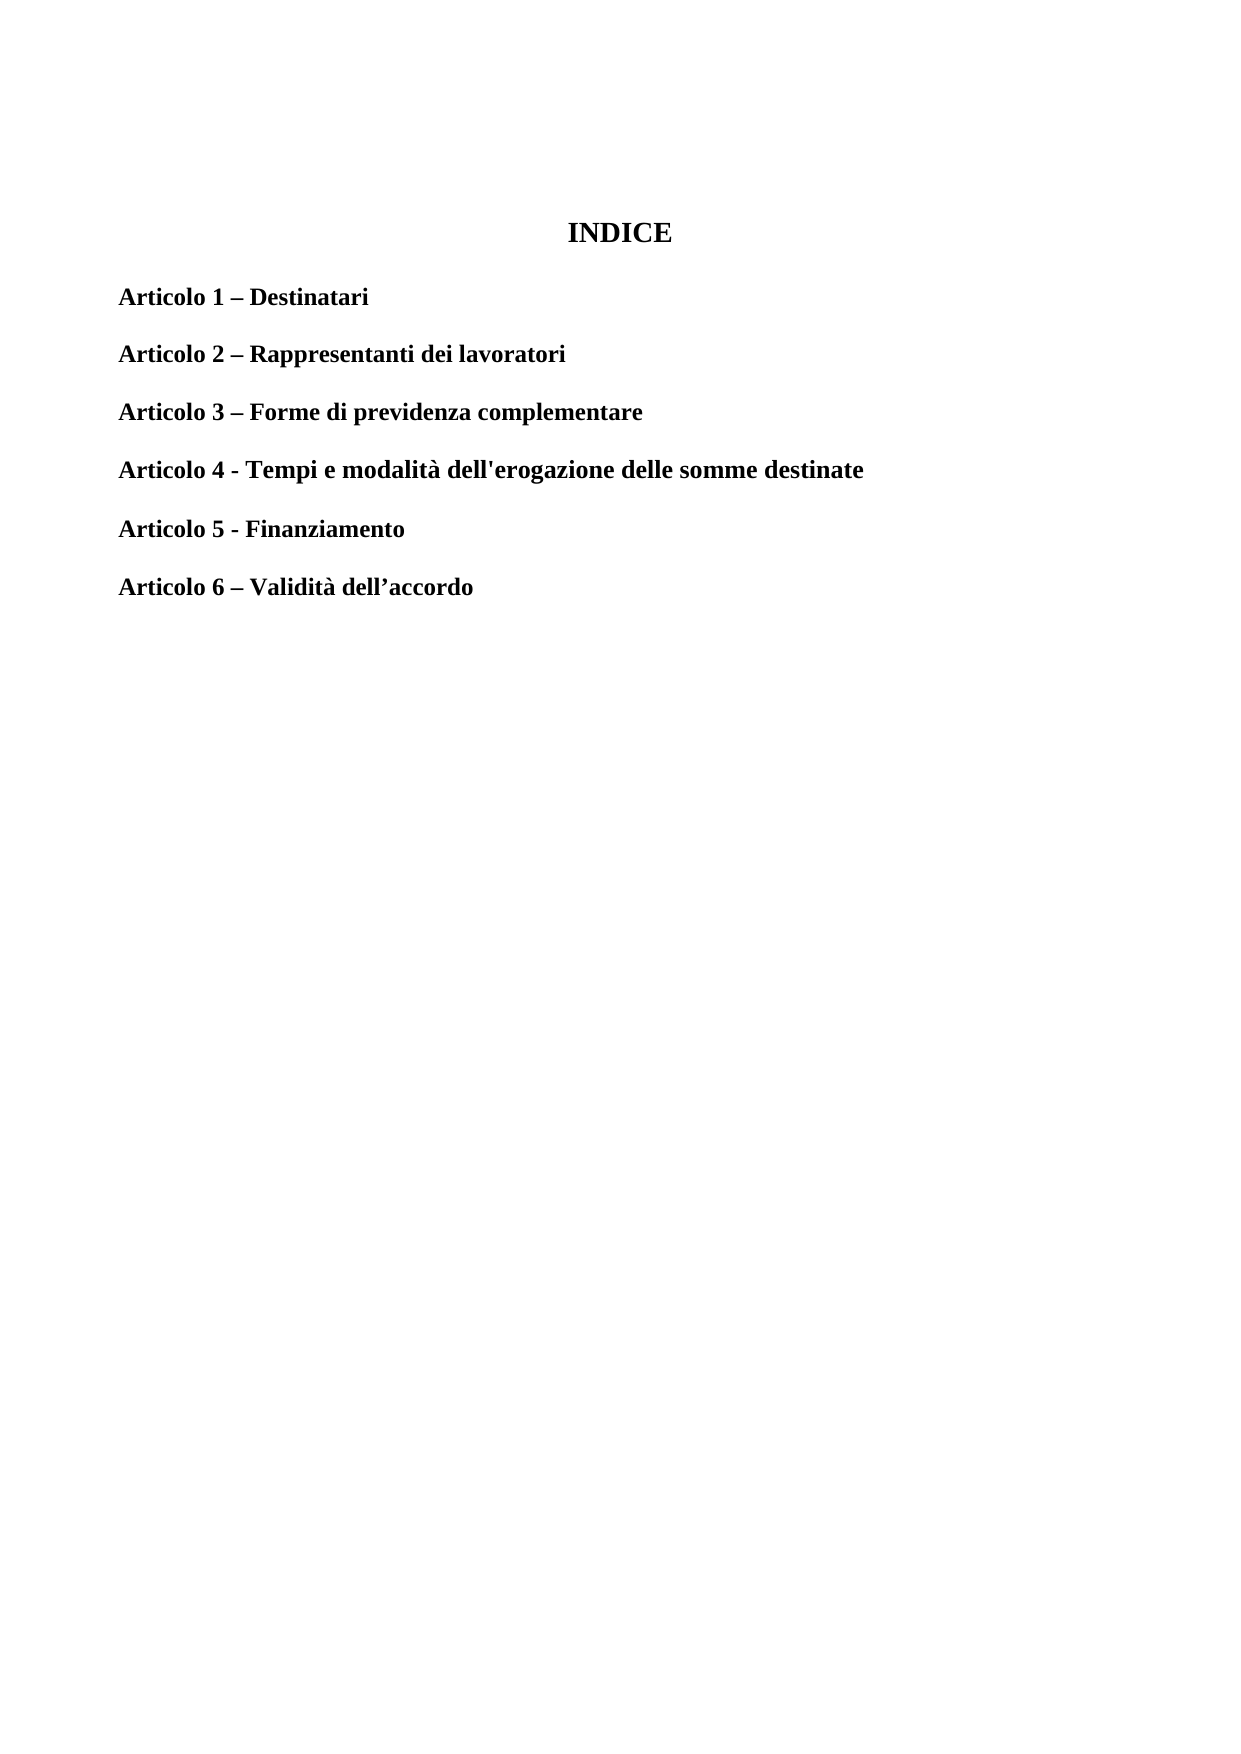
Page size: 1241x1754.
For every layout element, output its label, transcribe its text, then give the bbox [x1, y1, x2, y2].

text Articolo 4 - Tempi e modalità dell'erogazione delle somme destinate [118, 454, 1122, 484]
text Articolo 1 – Destinatari [118, 282, 1122, 311]
text Articolo 5 - Finanziamento [118, 514, 1122, 543]
text Articolo 6 – Validità dell’accordo [118, 572, 1122, 601]
text Articolo 2 – Rappresentanti dei lavoratori [118, 339, 1122, 368]
text Articolo 3 – Forme di previdenza complementare [118, 397, 1122, 426]
text INDICE [118, 215, 1122, 248]
